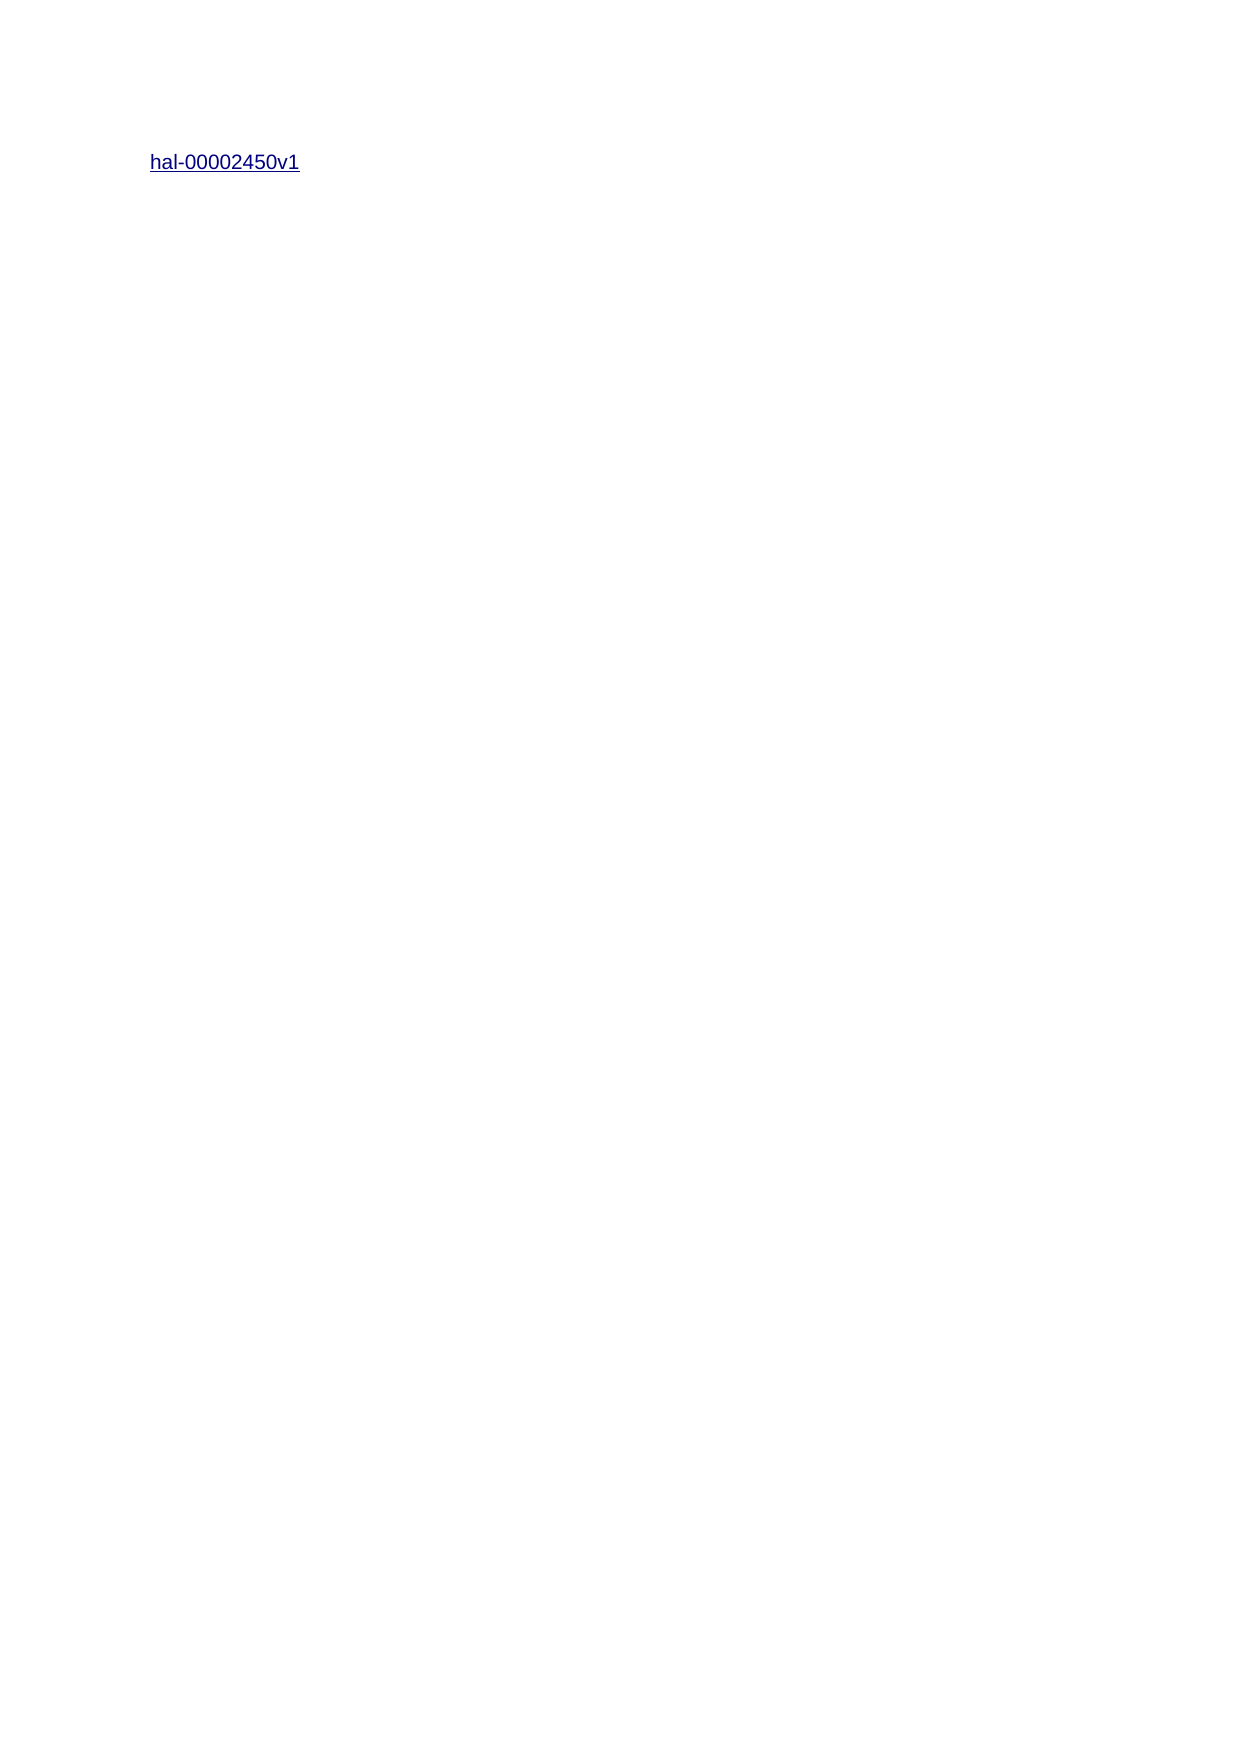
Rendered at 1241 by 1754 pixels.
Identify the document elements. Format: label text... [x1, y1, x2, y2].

table_cell hal-00002450v1 [150, 150, 1090, 174]
